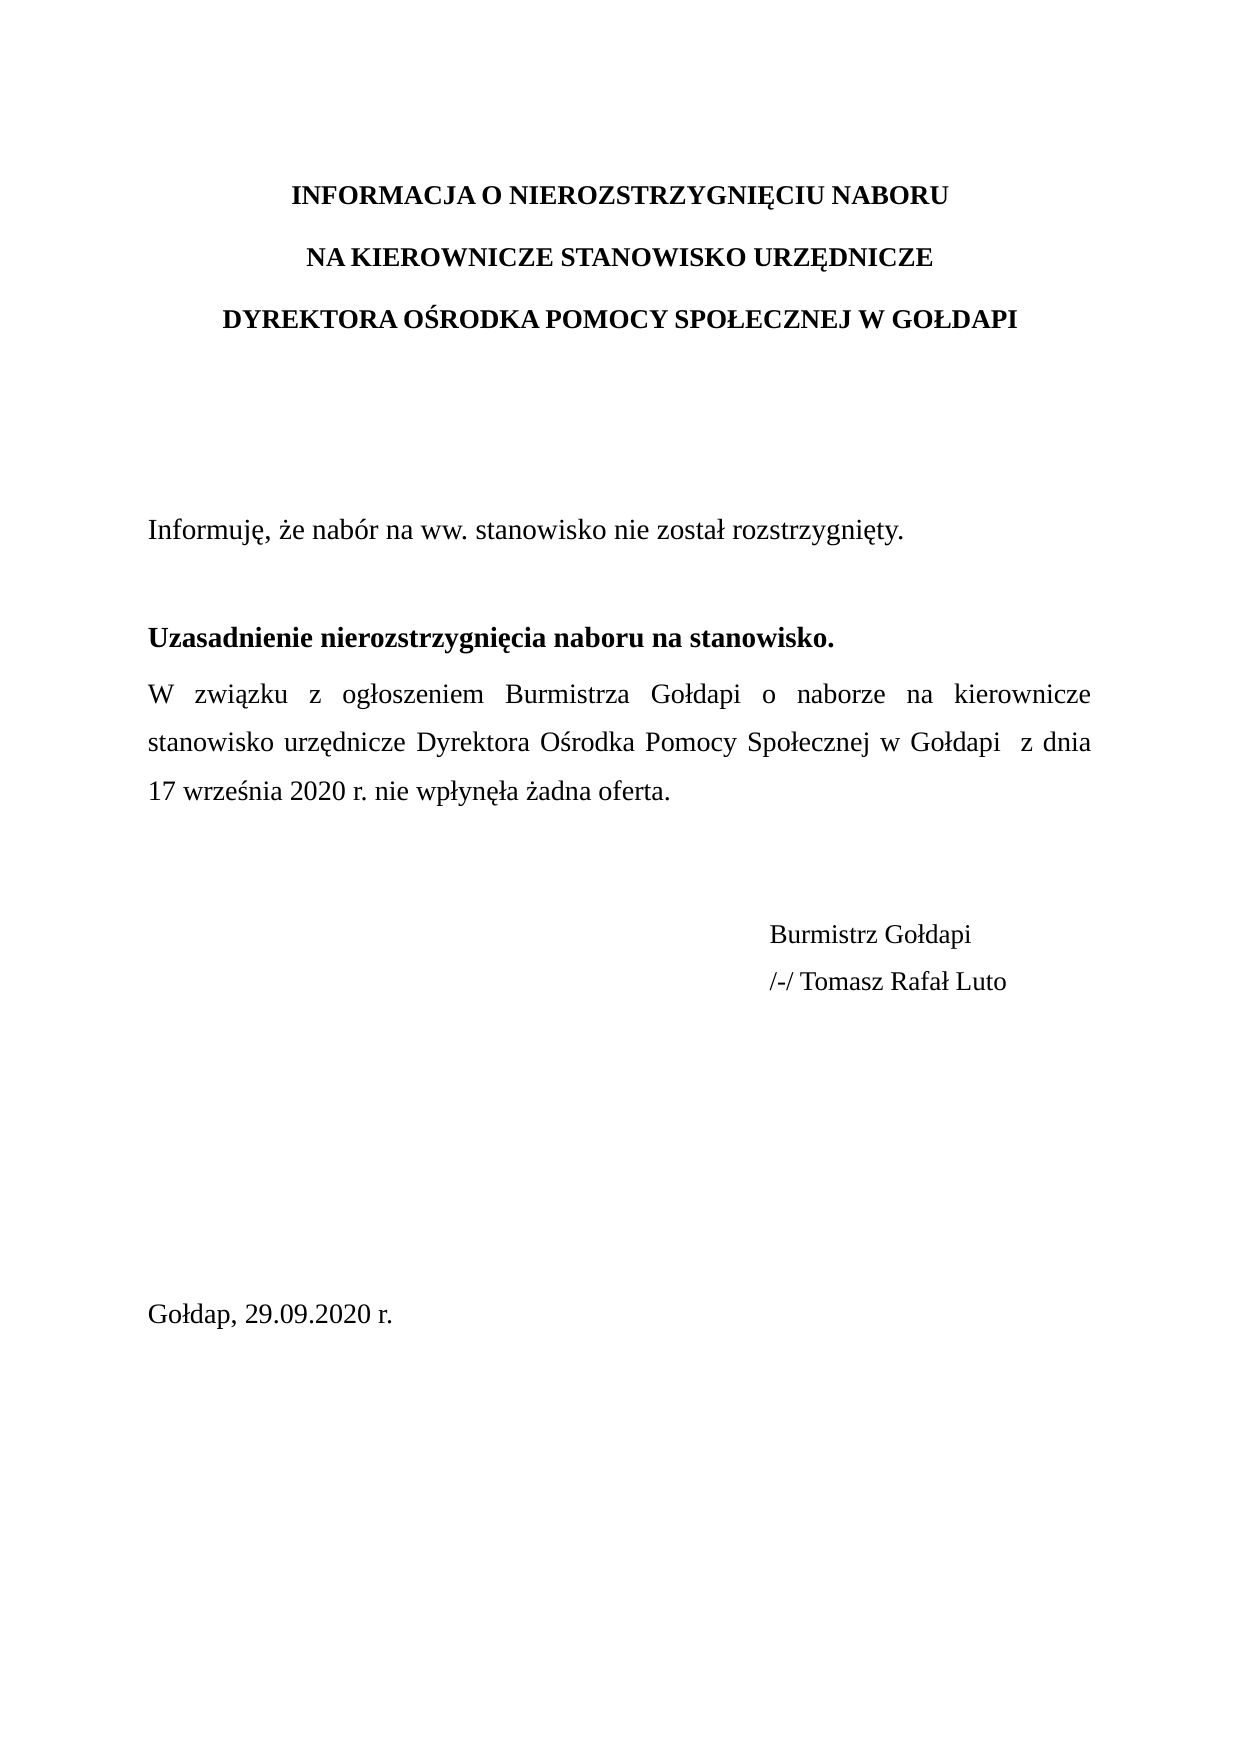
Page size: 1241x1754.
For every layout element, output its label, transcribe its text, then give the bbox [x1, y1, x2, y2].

text /-/ Tomasz Rafał Luto [148, 965, 1093, 996]
text W związku z ogłoszeniem Burmistrza Gołdapi o naborze na kierownicze stanowisko urzędnicze Dyrektora Ośrodka Pomocy Społecznej w Gołdapi z dnia 17 września 2020 r. nie wpłynęła żadna oferta. [148, 677, 1093, 806]
text DYREKTORA OŚRODKA POMOCY SPOŁECZNEJ W GOŁDAPI [148, 303, 1093, 334]
text Uzasadnienie nierozstrzygnięcia naboru na stanowisko. [148, 621, 1093, 654]
text Gołdap, 29.09.2020 r. [148, 1298, 1093, 1330]
text Informuję, że nabór na ww. stanowisko nie został rozstrzygnięty. [148, 512, 1093, 546]
text Burmistrz Gołdapi [148, 919, 1093, 950]
text NA KIEROWNICZE STANOWISKO URZĘDNICZE [148, 241, 1093, 272]
text INFORMACJA O NIEROZSTRZYGNIĘCIU NABORU [148, 179, 1093, 210]
